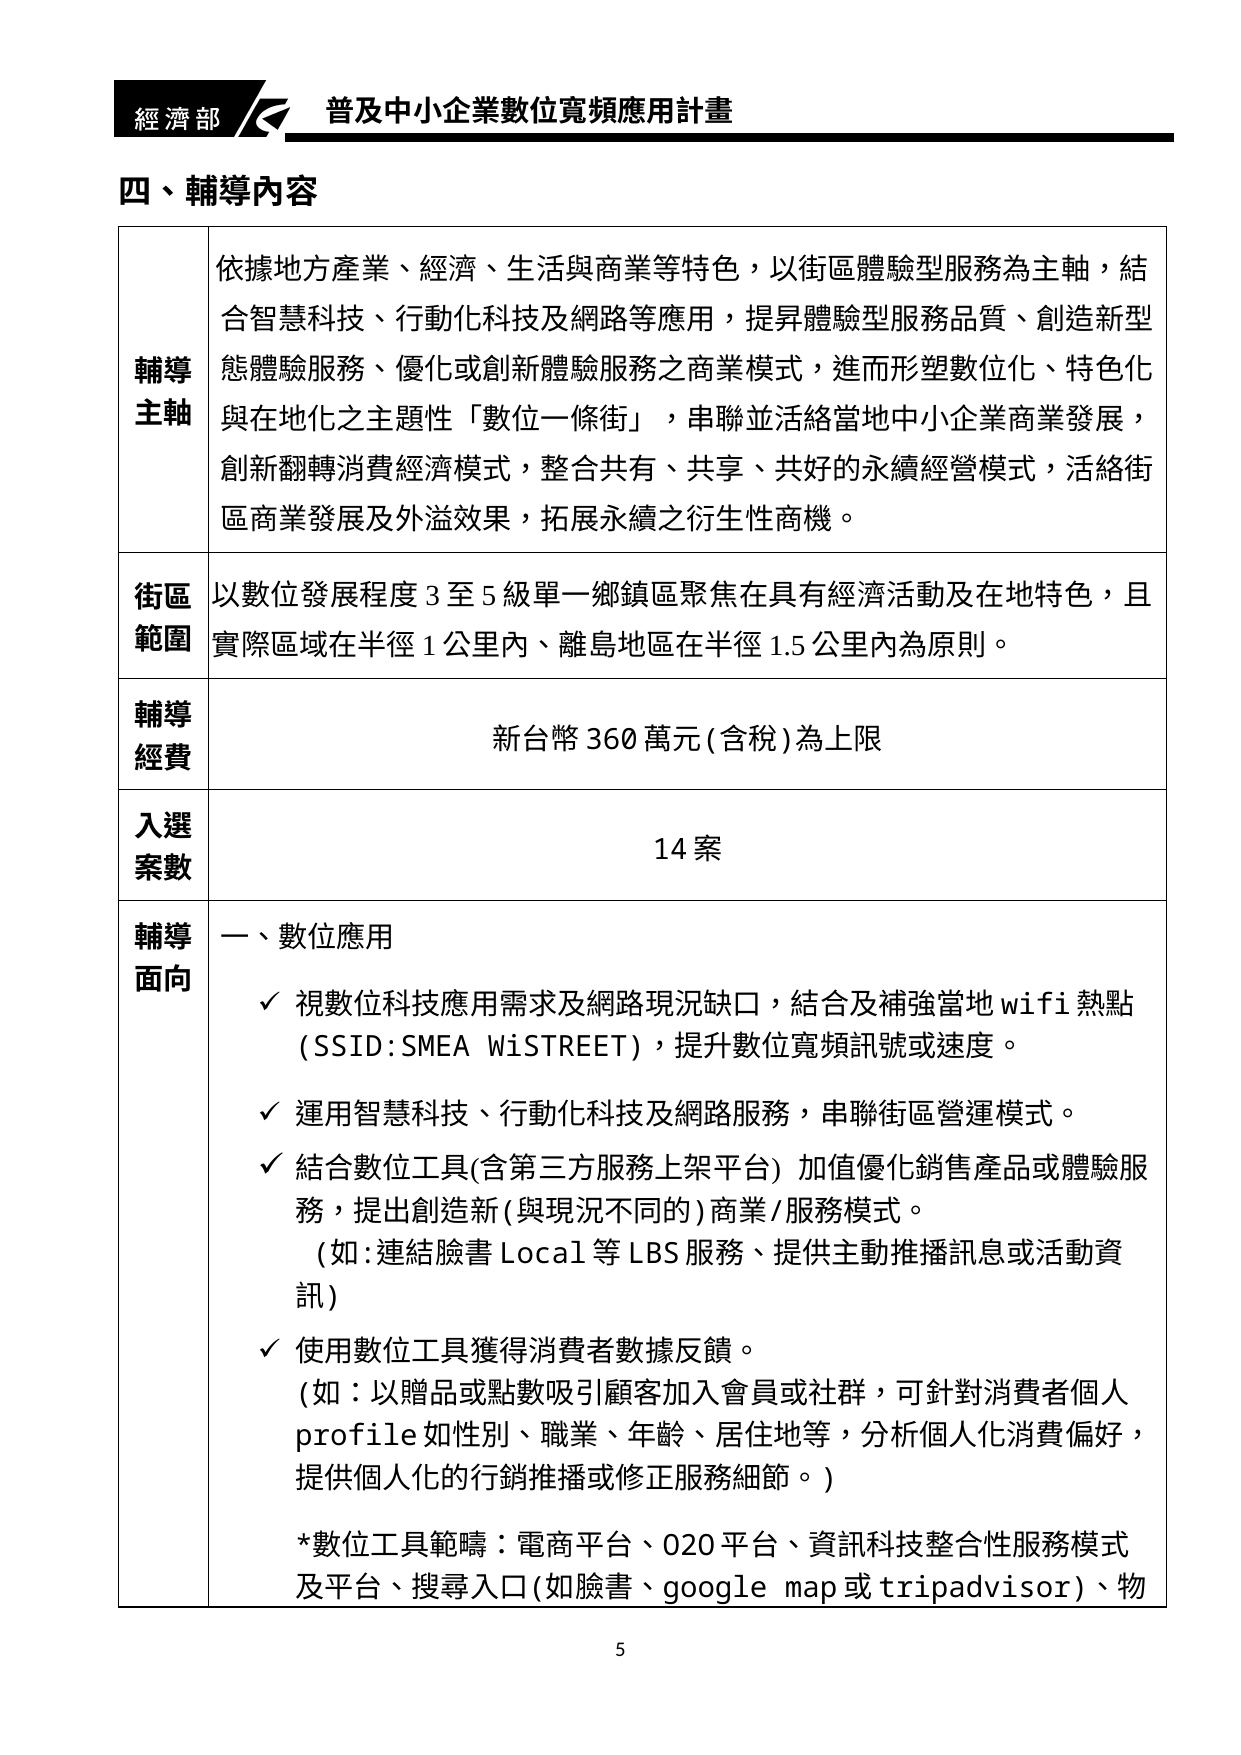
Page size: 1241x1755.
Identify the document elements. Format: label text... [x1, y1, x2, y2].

table_cell 以數位發展程度3至5級單一鄉鎮區聚焦在具有經濟活動及在地特色，且實際區域在半徑1公里內、離島地區在半徑1.5公里內為原則。 [209, 553, 1166, 678]
table_header 輔導 主軸 [119, 227, 208, 552]
table_cell 入選案數 [119, 790, 208, 899]
table_header 依據地方產業、經濟、生活與商業等特色，以街區體驗型服務為主軸，結合智慧科技、行動化科技及網路等應用，提昇體驗型服務品質、創造新型態體驗服務、優化或創新體驗服務之商業模式，進而形塑數位化、特色化與在地化之主題性「數位一條街」，串聯並活絡當地中小企業商業發展，創新翻轉消費經濟模式，整合共有、共享、共好的永續經營模式，活絡街區商業發展及外溢效果，拓展永續之衍生性商機。 [209, 227, 1166, 552]
table_cell 14案 [209, 790, 1166, 899]
table_cell 新台幣360萬元(含稅)為上限 [209, 679, 1166, 789]
text 四、輔導內容 [118, 164, 1122, 214]
table_cell 一、數位應用 視數位科技應用需求及網路現況缺口，結合及補強當地wifi熱點(SSID:SMEA WiSTREET)，提升數位寬頻訊號或速度。 運用智慧科技、行動化科技及網路服務，串聯街區營運模式。 結合數位工具(含第三方服務上架平台) 加值優化銷售產品或體驗服務，提出創造新(與現況不同的)商業/服務模式。 (如:連結臉書Local等LBS服務、提供主動推播訊息或活動資訊) 使用數位工具獲得消費者數據反饋。 (如：以贈品或點數吸引顧客加入會員或社群，可針對消費者個人profile如性別、職業、年齡、居住地等，分析個人化消費偏好，提供個人化的行銷推播或修正服務細節。) *數位工具範疇：電商平台、O2O平台、資訊科技整合性服務模式及平台、搜尋入口(如臉書、google map或tripadvisor)、物 [209, 901, 1166, 1606]
table_cell 輔導面向 [119, 901, 208, 1606]
table_cell 街區範圍 [119, 553, 208, 678]
table_cell 輔導經費 [119, 679, 208, 789]
